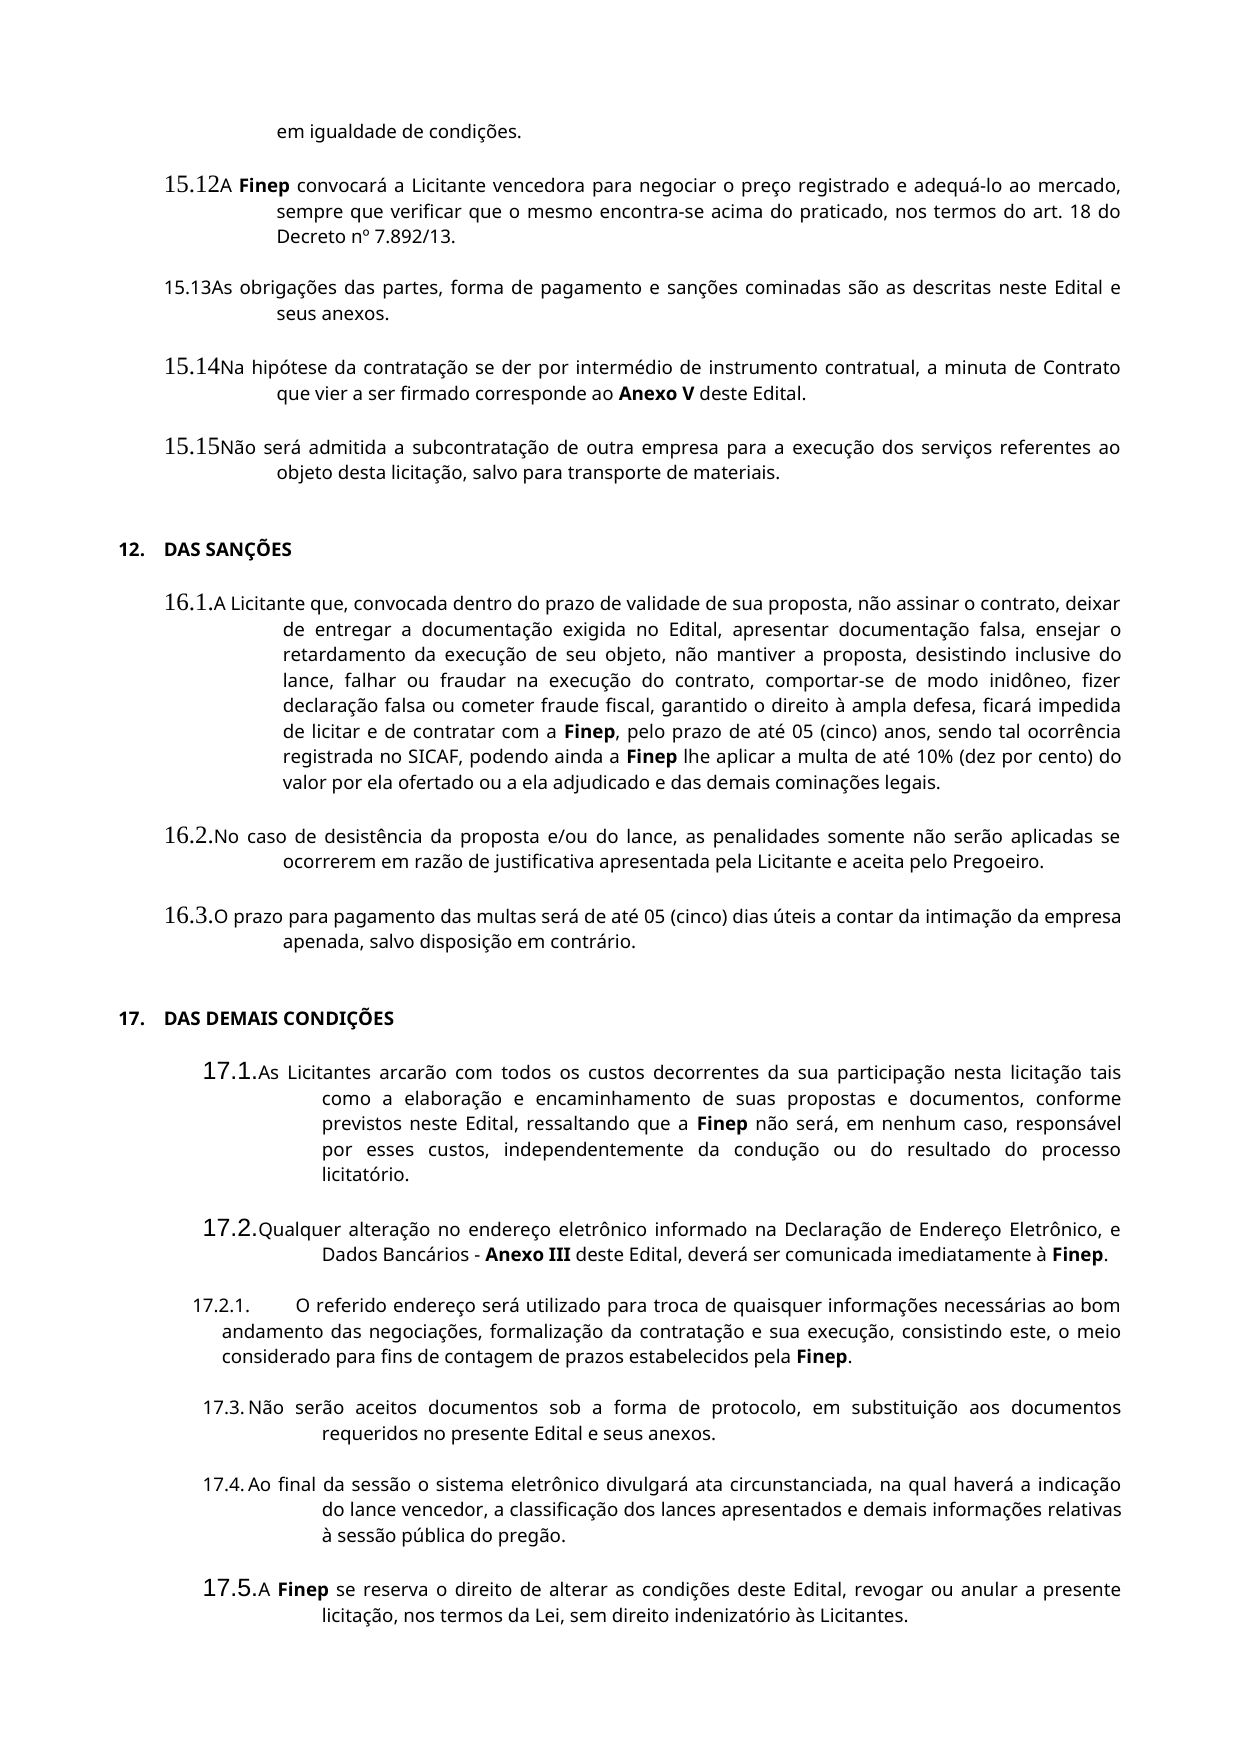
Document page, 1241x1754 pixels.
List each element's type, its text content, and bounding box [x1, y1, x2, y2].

list em igualdade de condições. [163, 118, 1122, 144]
list DAS SANÇÕES [118, 536, 1122, 562]
list No caso de desistência da proposta e/ou do lance, as penalidades somente não serão aplicadas se ocorrerem em razão de justificativa apresentada pela Licitante e aceita pelo Pregoeiro. [163, 820, 1122, 874]
list O prazo para pagamento das multas será de até 05 (cinco) dias úteis a contar da intimação da empresa apenada, salvo disposição em contrário. [163, 900, 1122, 954]
list Qualquer alteração no endereço eletrônico informado na Declaração de Endereço Eletrônico, e Dados Bancários - Anexo III deste Edital, deverá ser comunicada imediatamente à Finep. [202, 1213, 1122, 1267]
list Não serão aceitos documentos sob a forma de protocolo, em substituição aos documentos requeridos no presente Edital e seus anexos. [202, 1395, 1122, 1446]
list Não será admitida a subcontratação de outra empresa para a execução dos serviços referentes ao objeto desta licitação, salvo para transporte de materiais. [163, 431, 1122, 485]
list A Finep convocará a Licitante vencedora para negociar o preço registrado e adequá-lo ao mercado, sempre que verificar que o mesmo encontra-se acima do praticado, nos termos do art. 18 do Decreto nº 7.892/13. [163, 169, 1122, 249]
list Ao final da sessão o sistema eletrônico divulgará ata circunstanciada, na qual haverá a indicação do lance vencedor, a classificação dos lances apresentados e demais informações relativas à sessão pública do pregão. [202, 1471, 1122, 1548]
list A Finep se reserva o direito de alterar as condições deste Edital, revogar ou anular a presente licitação, nos termos da Lei, sem direito indenizatório às Licitantes. [202, 1573, 1122, 1628]
text 17.2.1. O referido endereço será utilizado para troca de quaisquer informações necessárias ao bom andamento das negociações, formalização da contratação e sua execução, consistindo este, o meio considerado para fins de contagem de prazos estabelecidos pela Finep. [192, 1293, 1122, 1369]
list A Licitante que, convocada dentro do prazo de validade de sua proposta, não assinar o contrato, deixar de entregar a documentação exigida no Edital, apresentar documentação falsa, ensejar o retardamento da execução de seu objeto, não mantiver a proposta, desistindo inclusive do lance, falhar ou fraudar na execução do contrato, comportar-se de modo inidôneo, fizer declaração falsa ou cometer fraude fiscal, garantido o direito à ampla defesa, ficará impedida de licitar e de contratar com a Finep, pelo prazo de até 05 (cinco) anos, sendo tal ocorrência registrada no SICAF, podendo ainda a Finep lhe aplicar a multa de até 10% (dez por cento) do valor por ela ofertado ou a ela adjudicado e das demais cominações legais. [163, 587, 1122, 794]
list As Licitantes arcarão com todos os custos decorrentes da sua participação nesta licitação tais como a elaboração e encaminhamento de suas propostas e documentos, conforme previstos neste Edital, ressaltando que a Finep não será, em nenhum caso, responsável por esses custos, independentemente da condução ou do resultado do processo licitatório. [202, 1056, 1122, 1187]
list Na hipótese da contratação se der por intermédio de instrumento contratual, a minuta de Contrato que vier a ser firmado corresponde ao Anexo V deste Edital. [163, 351, 1122, 405]
list As obrigações das partes, forma de pagamento e sanções cominadas são as descritas neste Edital e seus anexos. [163, 274, 1122, 326]
list DAS DEMAIS CONDIÇÕES [118, 1005, 1122, 1031]
